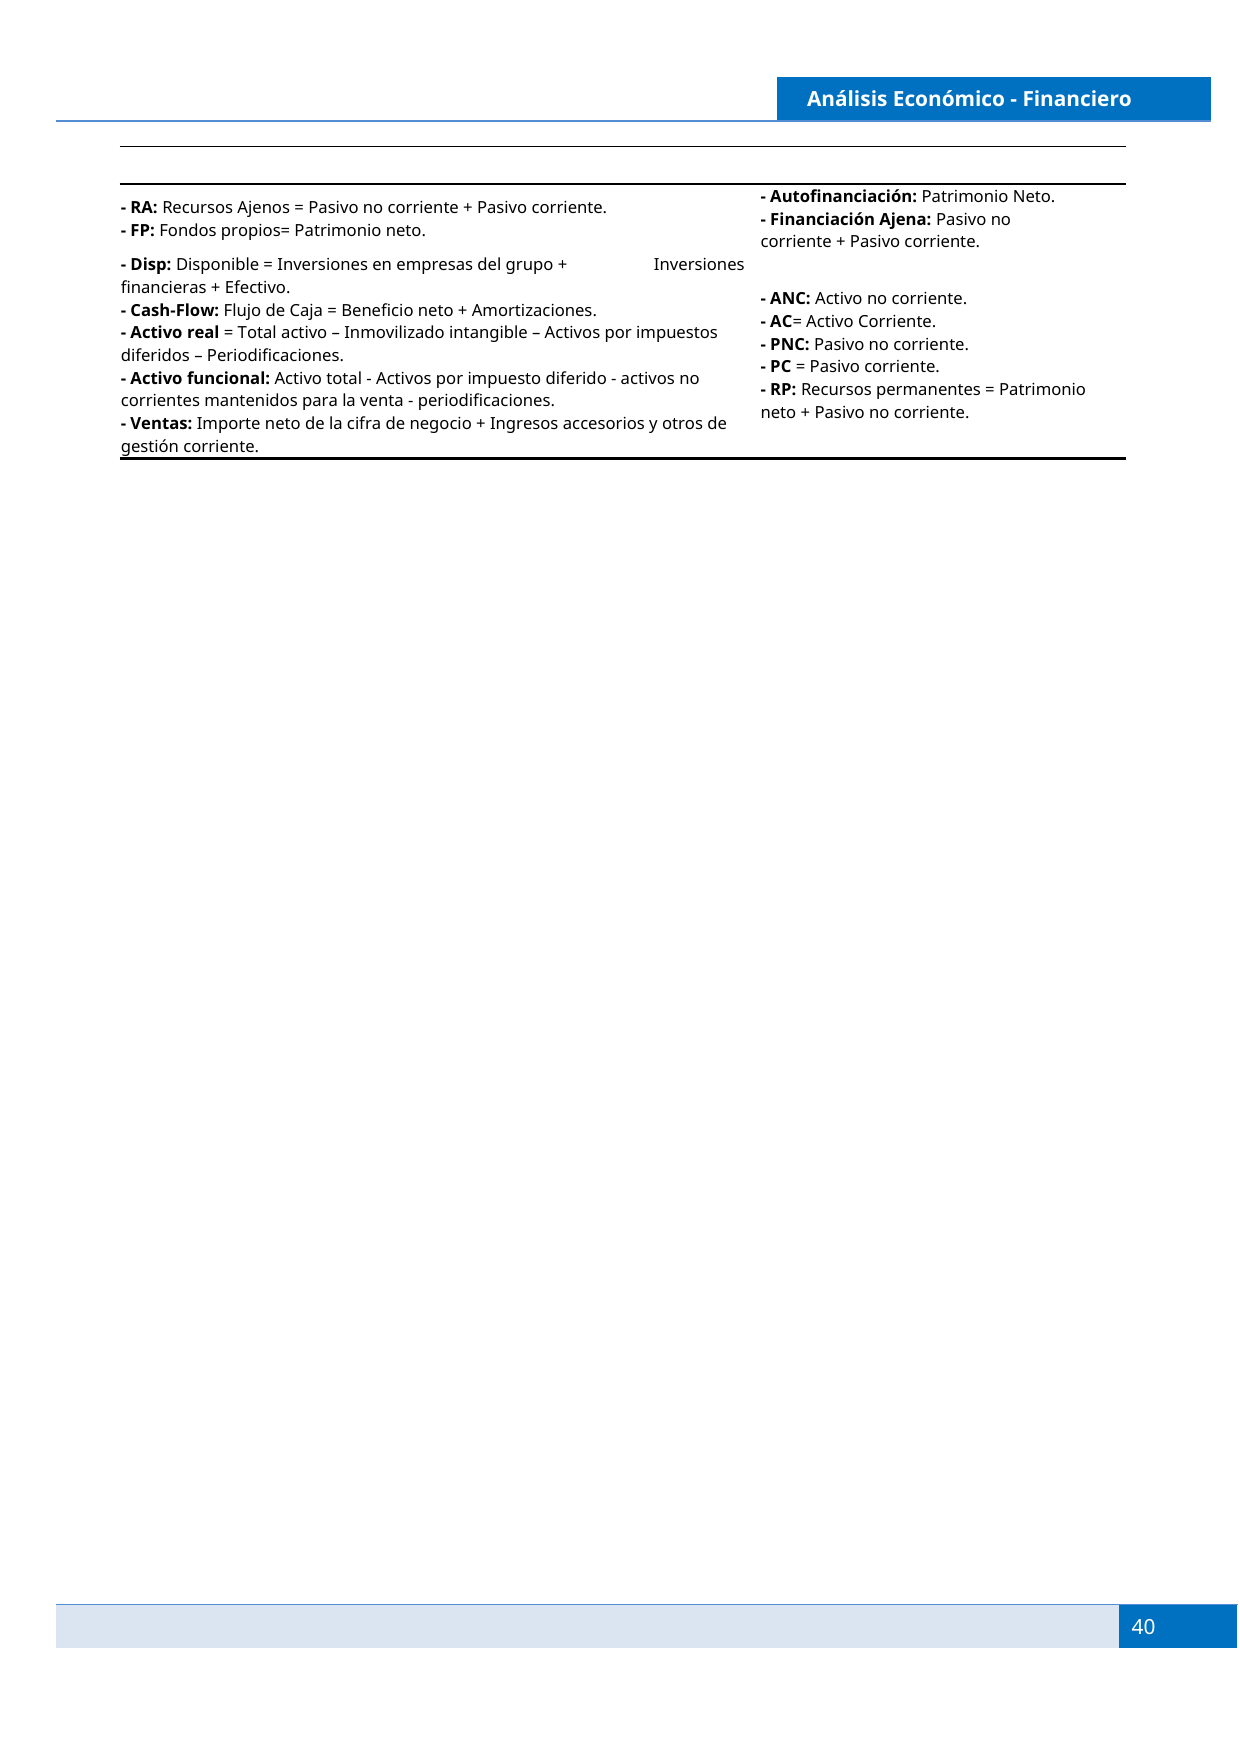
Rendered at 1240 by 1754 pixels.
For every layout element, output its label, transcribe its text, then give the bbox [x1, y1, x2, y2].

table_cell - Autofinanciación: Patrimonio Neto. - Financiación Ajena: Pasivo no corriente + Pasivo corriente. [759, 185, 1126, 253]
table_cell - RA: Recursos Ajenos = Pasivo no corriente + Pasivo corriente. - FP: Fondos propios= Patrimonio neto. [120, 185, 759, 253]
table_cell - Disp: Disponible = Inversiones en empresas del grupo + Inversiones financieras + Efectivo. - Cash-Flow: Flujo de Caja = Beneficio neto + Amortizaciones. - Activo real = Total activo – Inmovilizado intangible – Activos por impuestos diferidos – Periodificaciones. - Activo funcional: Activo total - Activos por impuesto diferido - activos no corrientes mantenidos para la venta - periodificaciones. - Ventas: Importe neto de la cifra de negocio + Ingresos accesorios y otros de gestión corriente. [120, 253, 759, 457]
table_cell - ANC: Activo no corriente. - AC= Activo Corriente. - PNC: Pasivo no corriente. - PC = Pasivo corriente. - RP: Recursos permanentes = Patrimonio neto + Pasivo no corriente. [759, 253, 1126, 457]
table_cell [120, 147, 1126, 183]
